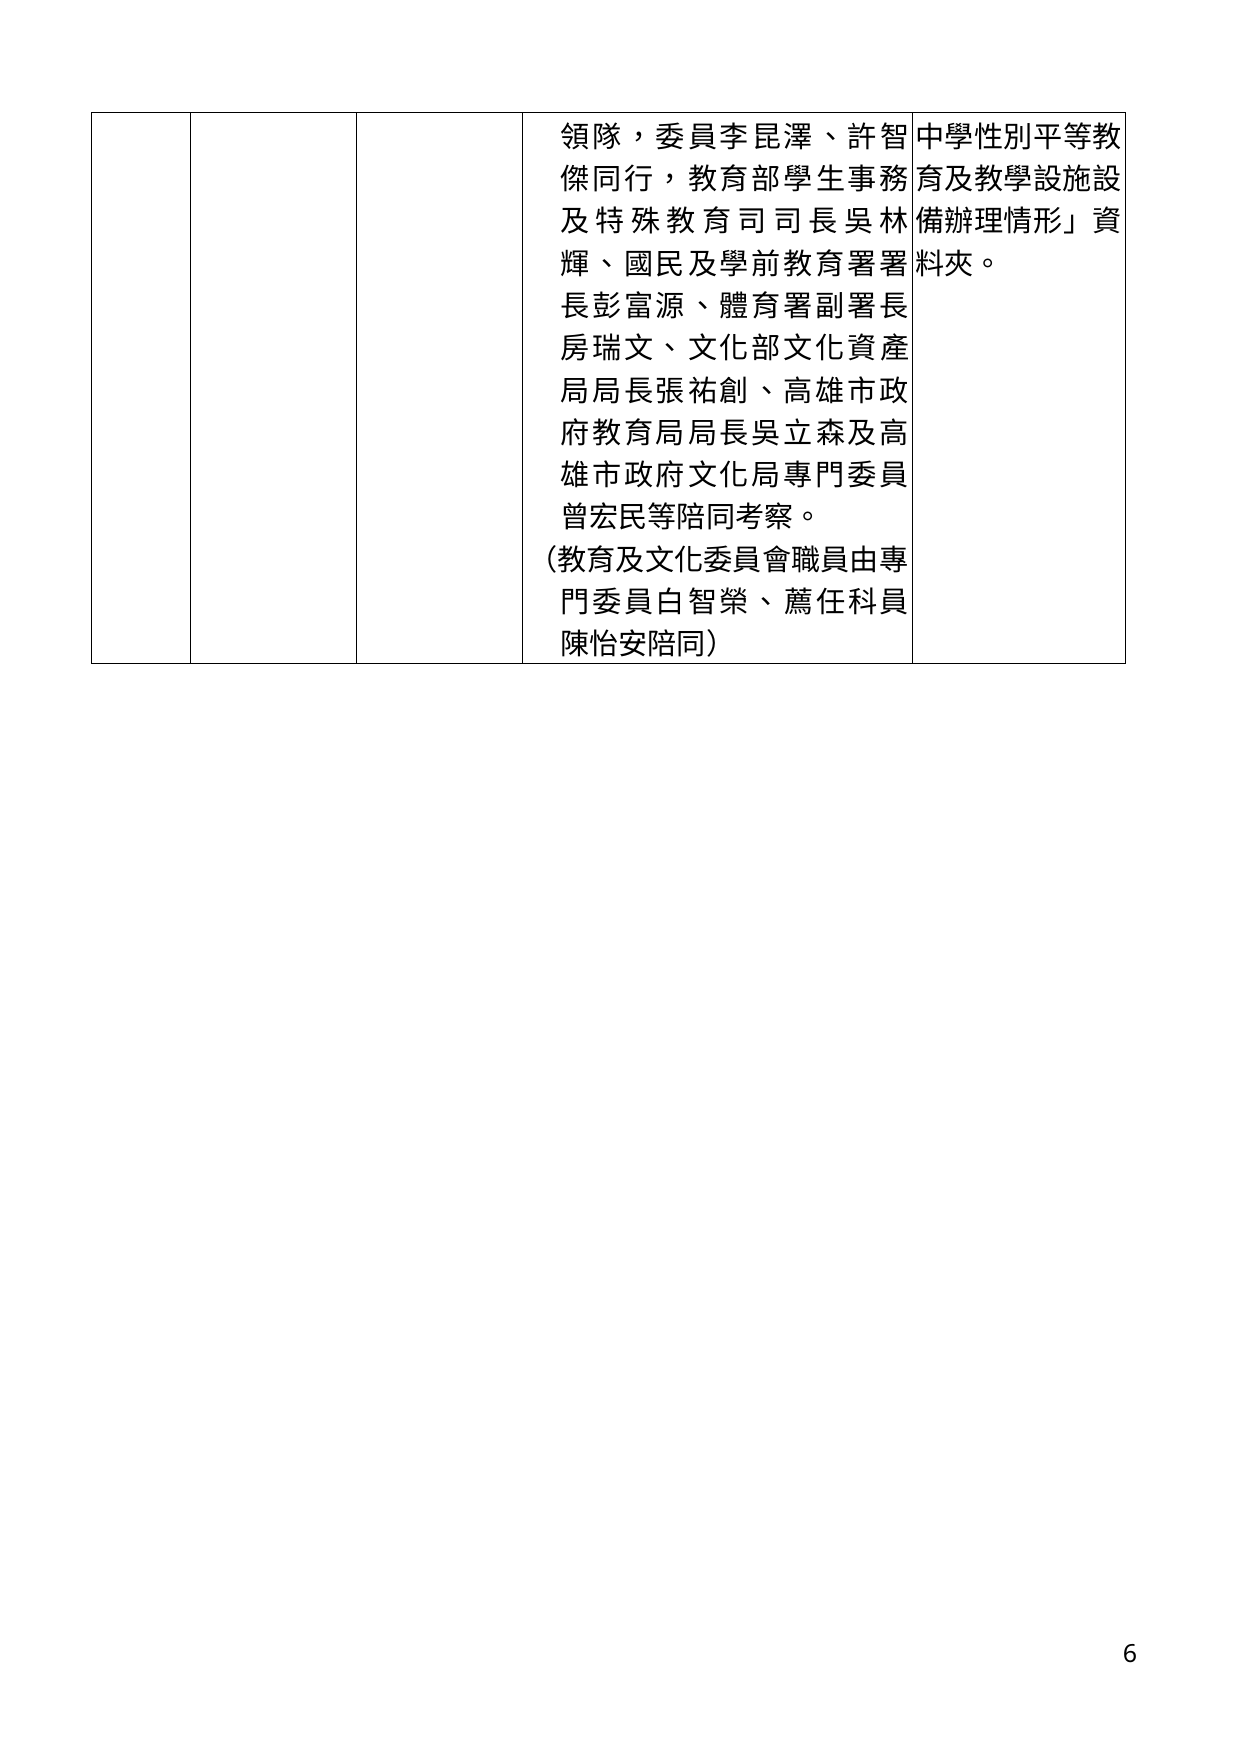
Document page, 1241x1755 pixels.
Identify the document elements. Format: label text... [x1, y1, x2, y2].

table_cell [357, 113, 522, 663]
table_cell [92, 113, 190, 663]
table_cell 領隊，委員李昆澤、許智傑同行，教育部學生事務及特殊教育司司長吳林輝、國民及學前教育署署長彭富源、體育署副署長房瑞文、文化部文化資產局局長張祐創、高雄市政府教育局局長吳立森及高雄市政府文化局專門委員曾宏民等陪同考察。 （教育及文化委員會職員由專門委員白智榮、薦任科員陳怡安陪同） [523, 113, 912, 663]
table_cell 中學性別平等教育及教學設施設備辦理情形」資料夾。 [913, 113, 1125, 663]
table_cell [191, 113, 356, 663]
